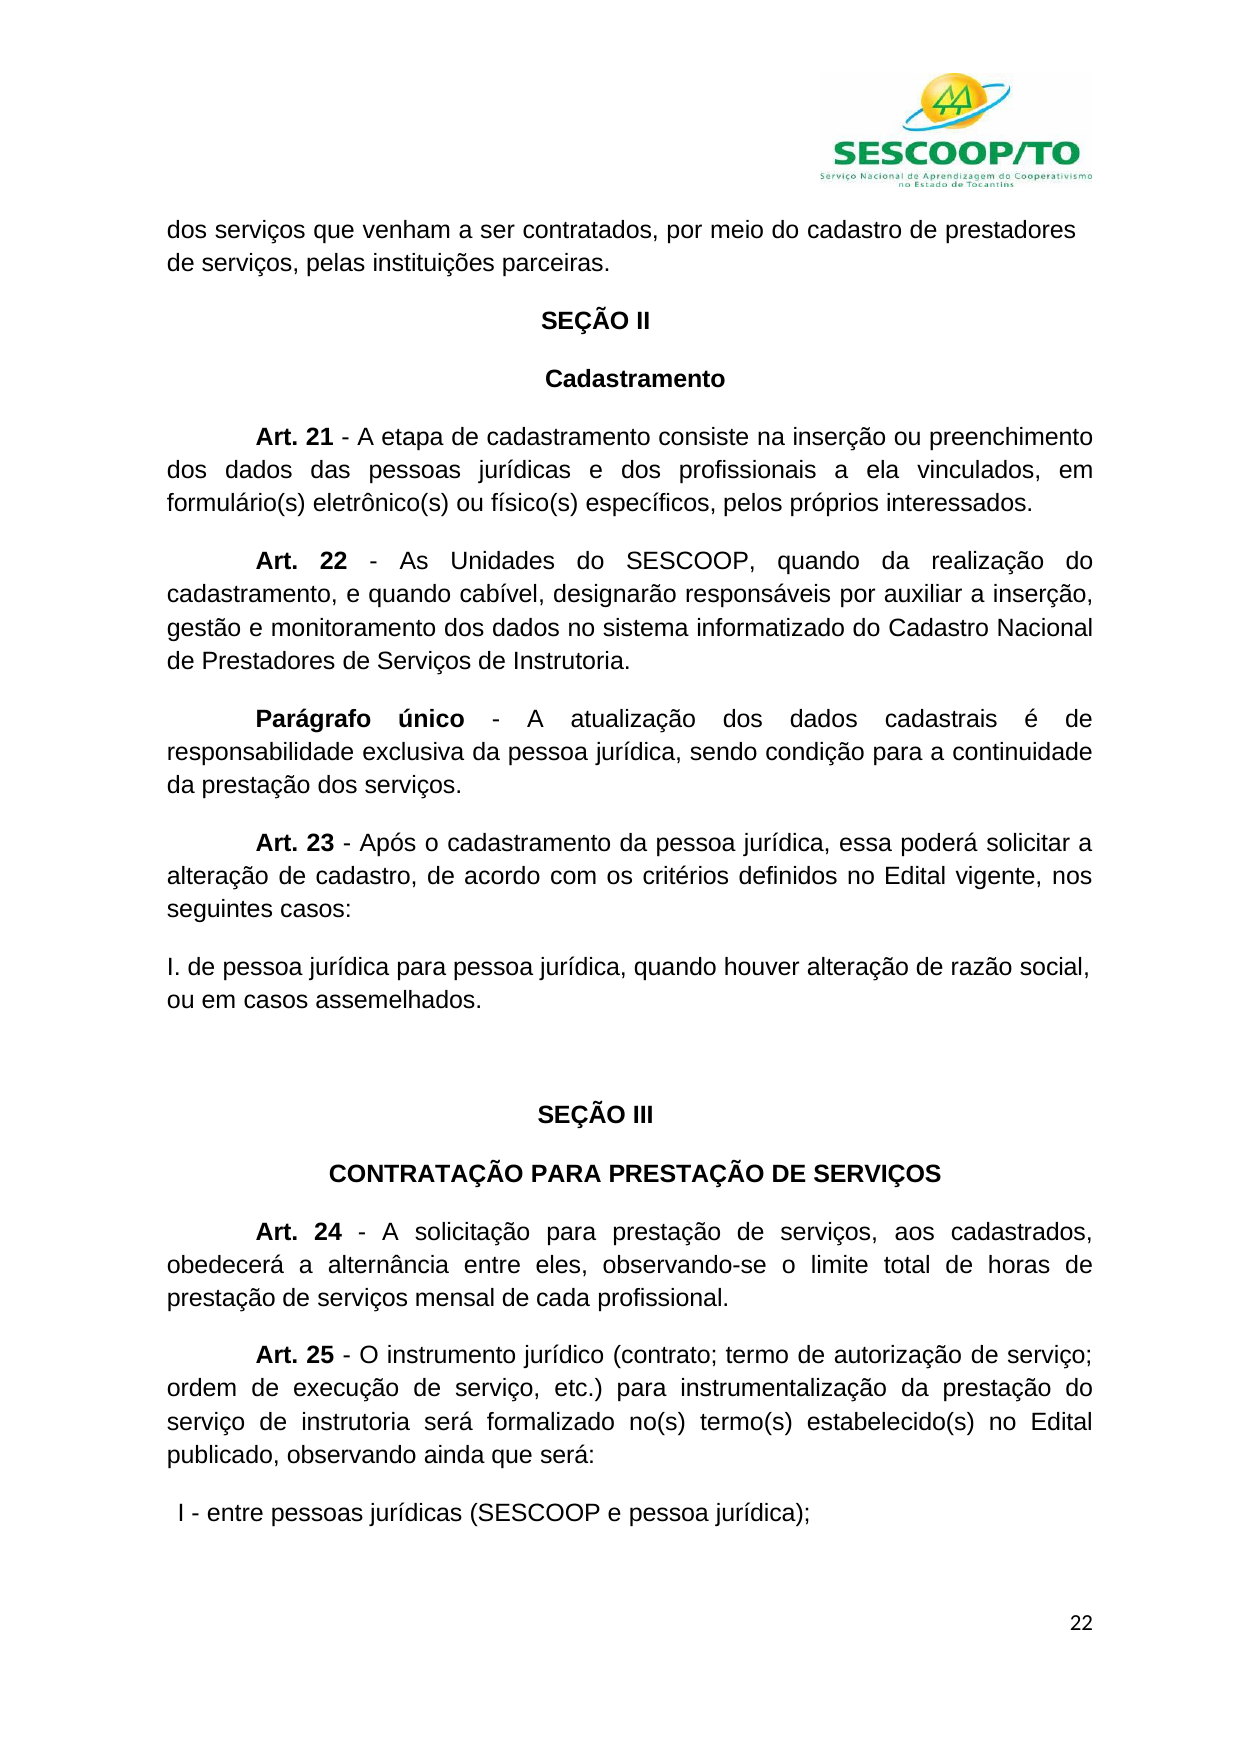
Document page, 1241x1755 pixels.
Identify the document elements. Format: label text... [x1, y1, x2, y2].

text Parágrafo único - A atualização dos dados cadastrais é de responsabilidade exclusiva da pessoa jurídica, sendo condição para a continuidade da prestação dos serviços. [167, 704, 1093, 799]
text Art. 24 - A solicitação para prestação de serviços, aos cadastrados, obedecerá a alternância entre eles, observando-se o limite total de horas de prestação de serviços mensal de cada profissional. [167, 1217, 1093, 1311]
text Art. 25 - O instrumento jurídico (contrato; termo de autorização de serviço; ordem de execução de serviço, etc.) para instrumentalização da prestação do serviço de instrutoria será formalizado no(s) termo(s) estabelecido(s) no Edital publicado, observando ainda que será: [167, 1340, 1093, 1468]
text I - entre pessoas jurídicas (SESCOOP e pessoa jurídica); [177, 1498, 1105, 1526]
text dos serviços que venham a ser contratados, por meio do cadastro de prestadores de serviços, pelas instituições parceiras. [167, 215, 1092, 277]
text I. de pessoa jurídica para pessoa jurídica, quando houver alteração de razão social, ou em casos assemelhados. [167, 951, 1093, 1013]
text Art. 21 - A etapa de cadastramento consiste na inserção ou preenchimento dos dados das pessoas jurídicas e dos profissionais a ela vinculados, em formulário(s) eletrônico(s) ou físico(s) específicos, pelos próprios interessados. [167, 422, 1093, 517]
text Art. 22 - As Unidades do SESCOOP, quando da realização do cadastramento, e quando cabível, designarão responsáveis por auxiliar a inserção, gestão e monitoramento dos dados no sistema informatizado do Cadastro Nacional de Prestadores de Serviços de Instrutoria. [167, 546, 1094, 674]
subtitle SEÇÃO III [167, 1101, 1024, 1129]
text Art. 23 - Após o cadastramento da pessoa jurídica, essa poderá solicitar a alteração de cadastro, de acordo com os critérios definidos no Edital vigente, nos seguintes casos: [167, 828, 1093, 922]
text Cadastramento [197, 364, 1073, 393]
text CONTRATAÇÃO PARA PRESTAÇÃO DE SERVIÇOS [197, 1158, 1073, 1187]
subtitle SEÇÃO II [167, 306, 1024, 335]
